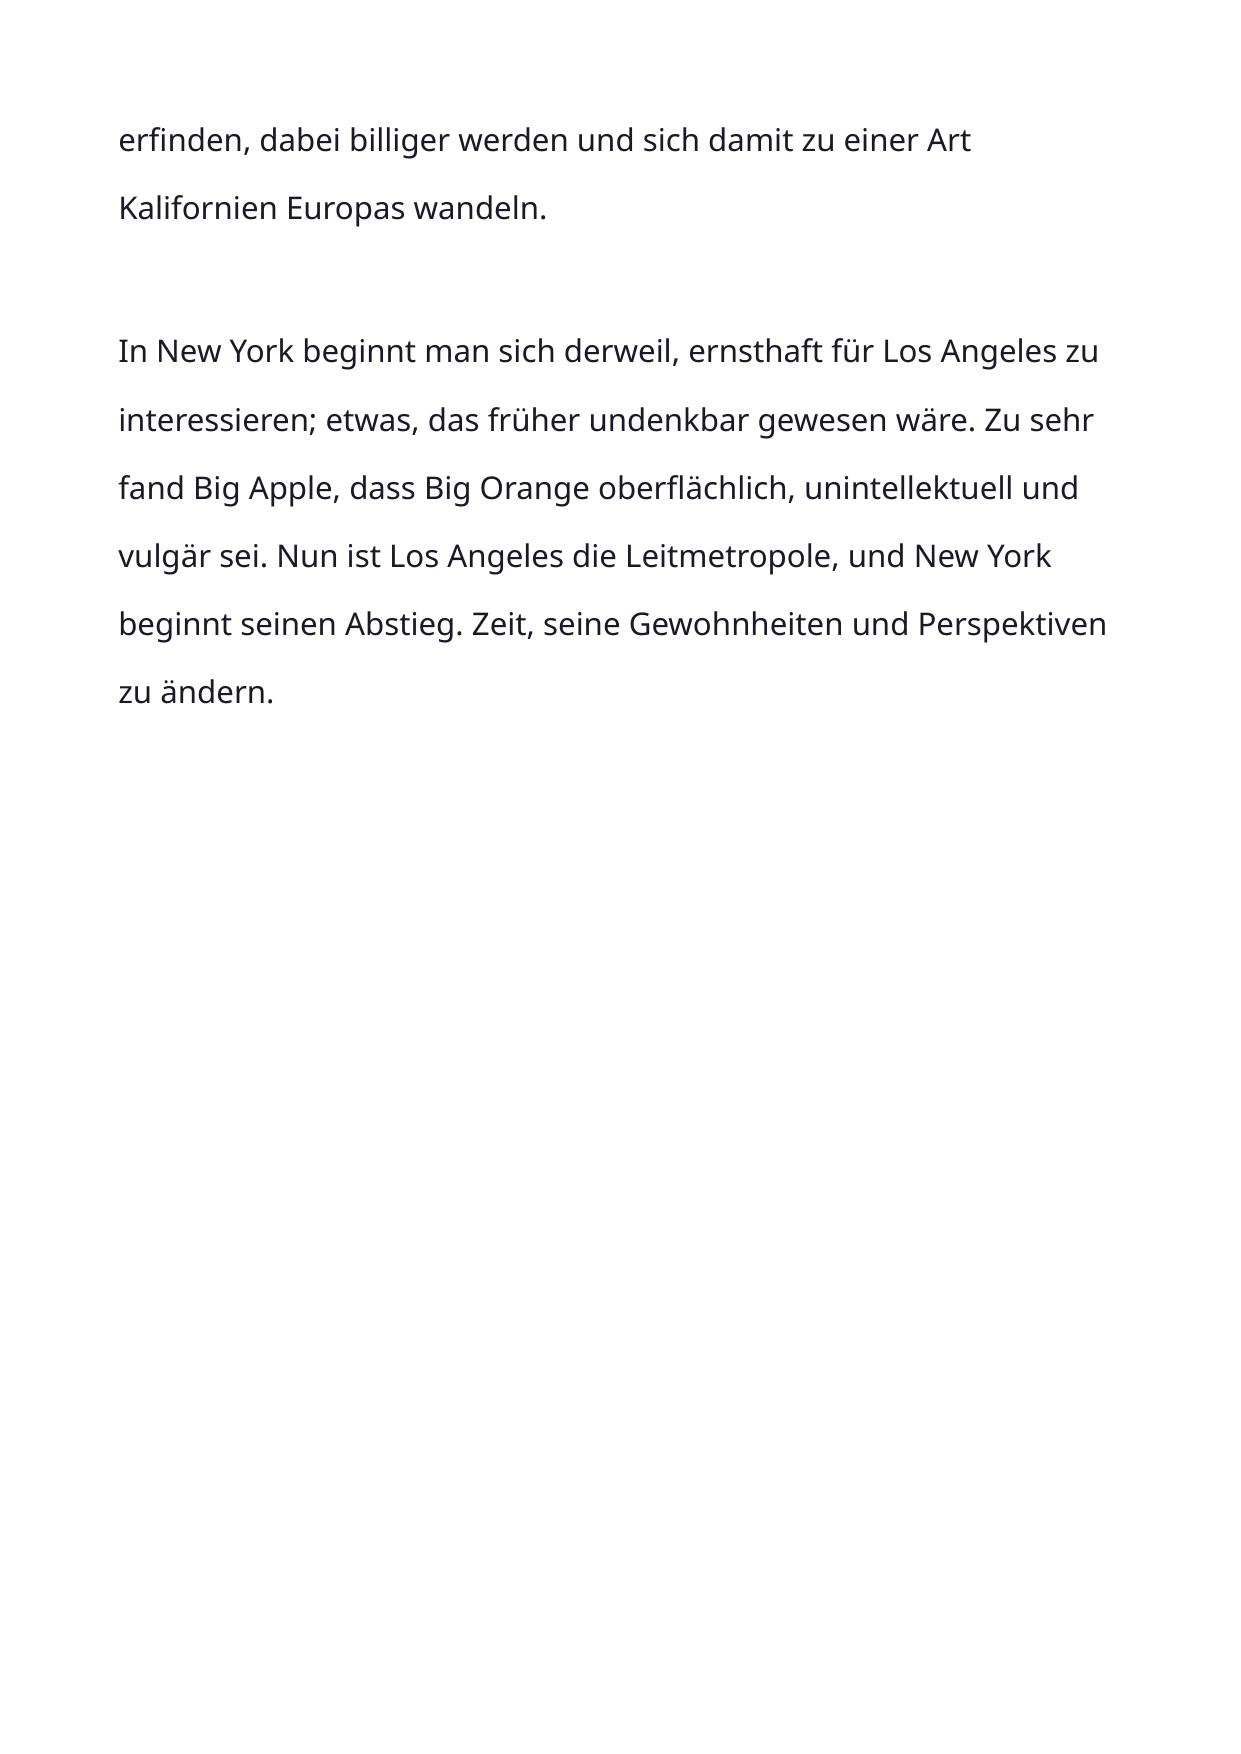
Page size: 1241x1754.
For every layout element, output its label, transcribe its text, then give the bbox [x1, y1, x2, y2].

text erfinden, dabei billiger werden und sich damit zu einer Art Kalifornien Europas wandeln. [118, 118, 1122, 229]
text In New York beginnt man sich derweil, ernsthaft für Los Angeles zu interessieren; etwas, das früher undenkbar gewesen wäre. Zu sehr fand Big Apple, dass Big Orange oberflächlich, unintellektuell und vulgär sei. Nun ist Los Angeles die Leitmetropole, und New York beginnt seinen Abstieg. Zeit, seine Gewohnheiten und Perspektiven zu ändern. [118, 329, 1122, 713]
